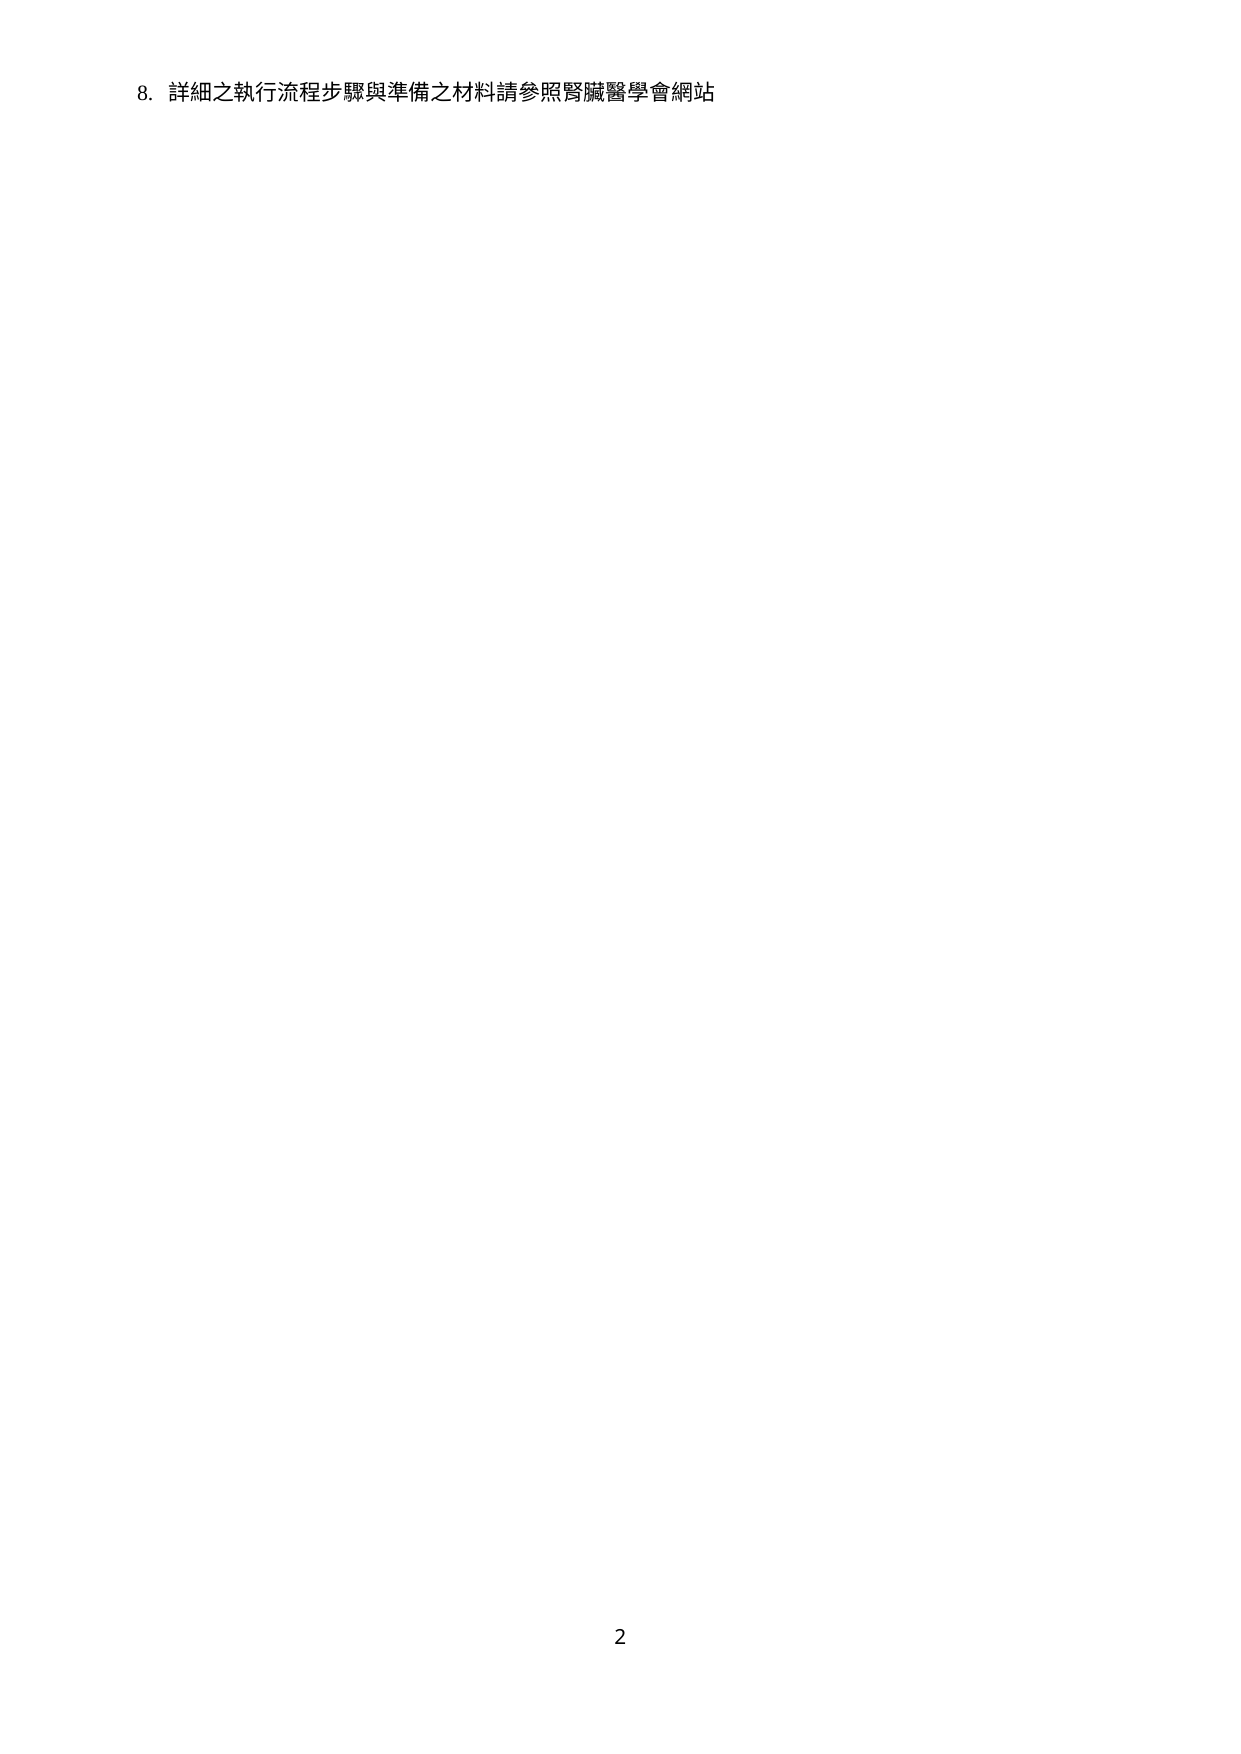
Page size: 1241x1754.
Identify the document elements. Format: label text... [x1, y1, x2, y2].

list 詳細之執行流程步驟與準備之材料請參照腎臟醫學會網站 [137, 72, 1122, 109]
